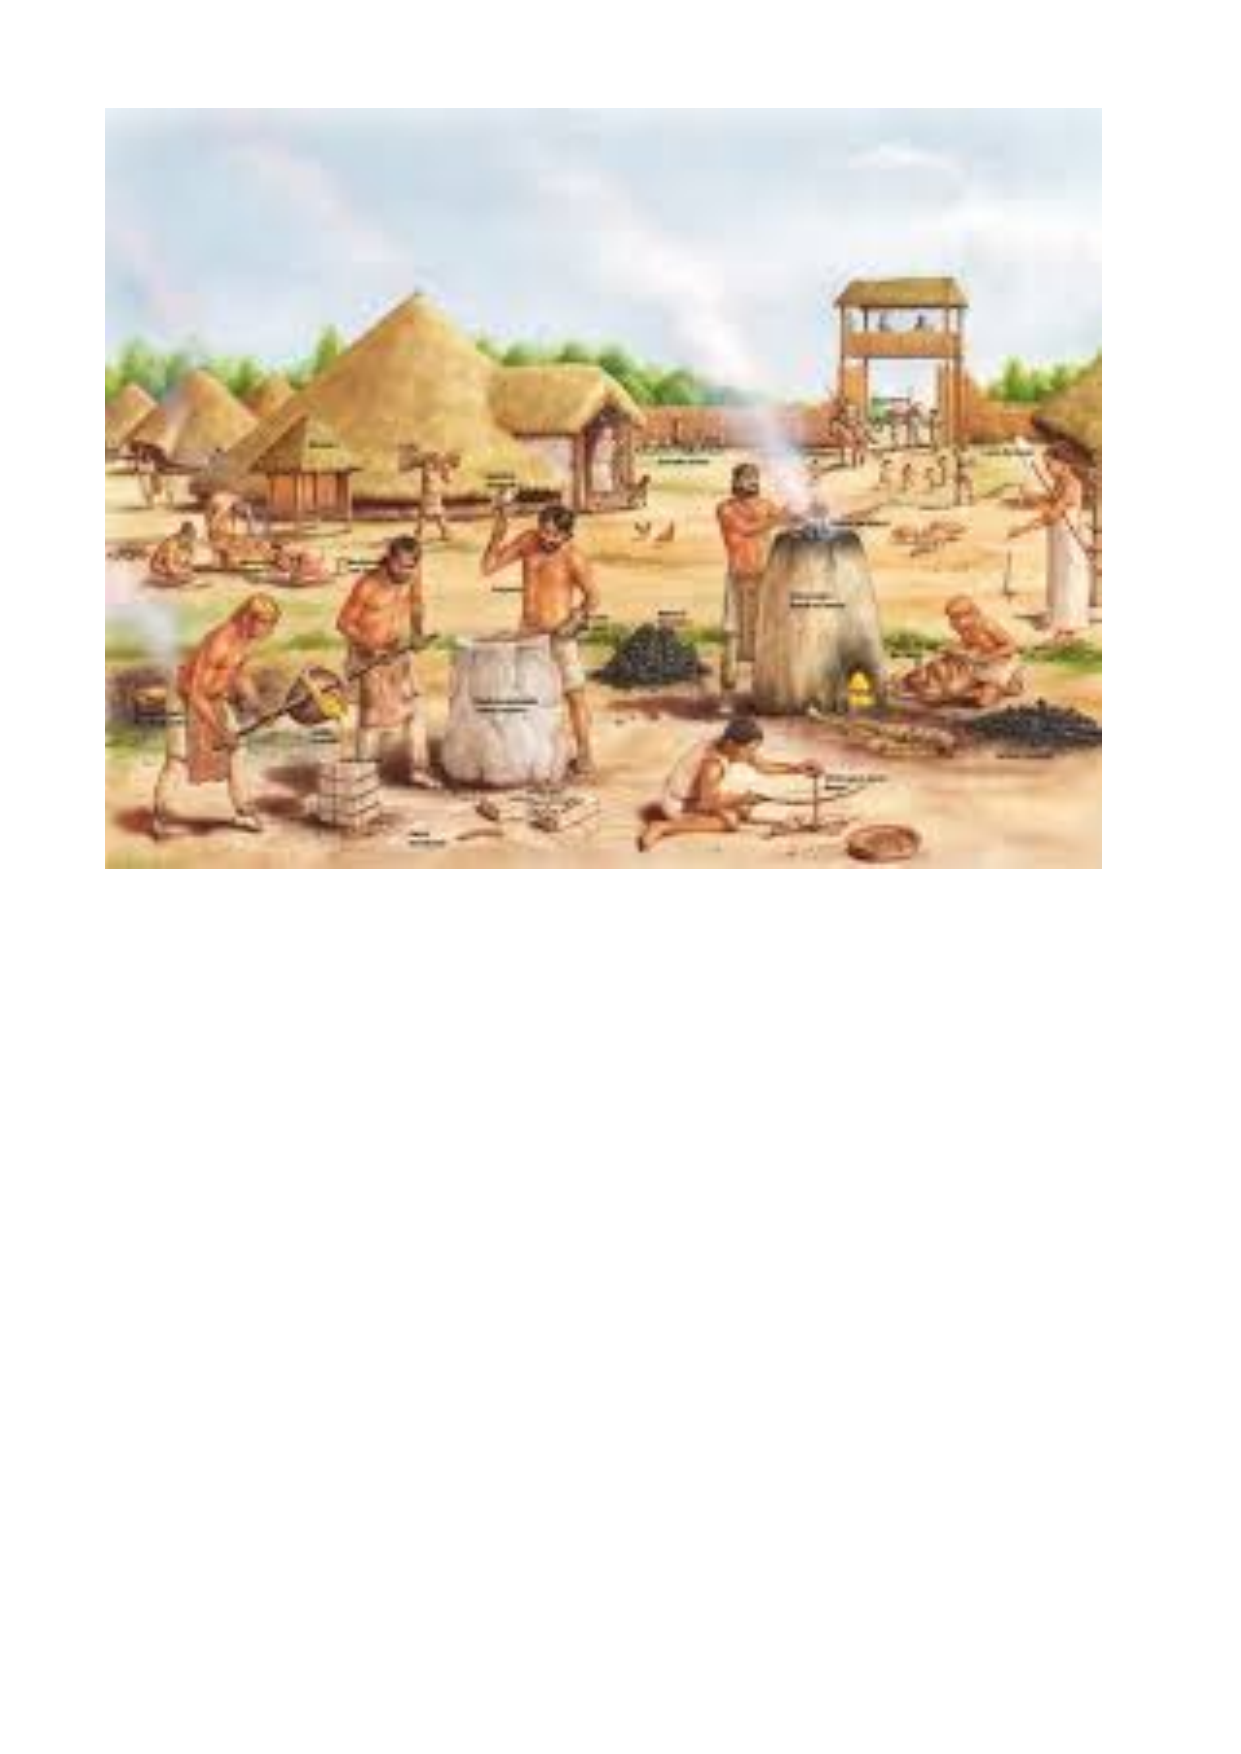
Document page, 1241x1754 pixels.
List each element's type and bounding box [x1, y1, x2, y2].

picture [105, 108, 1102, 869]
